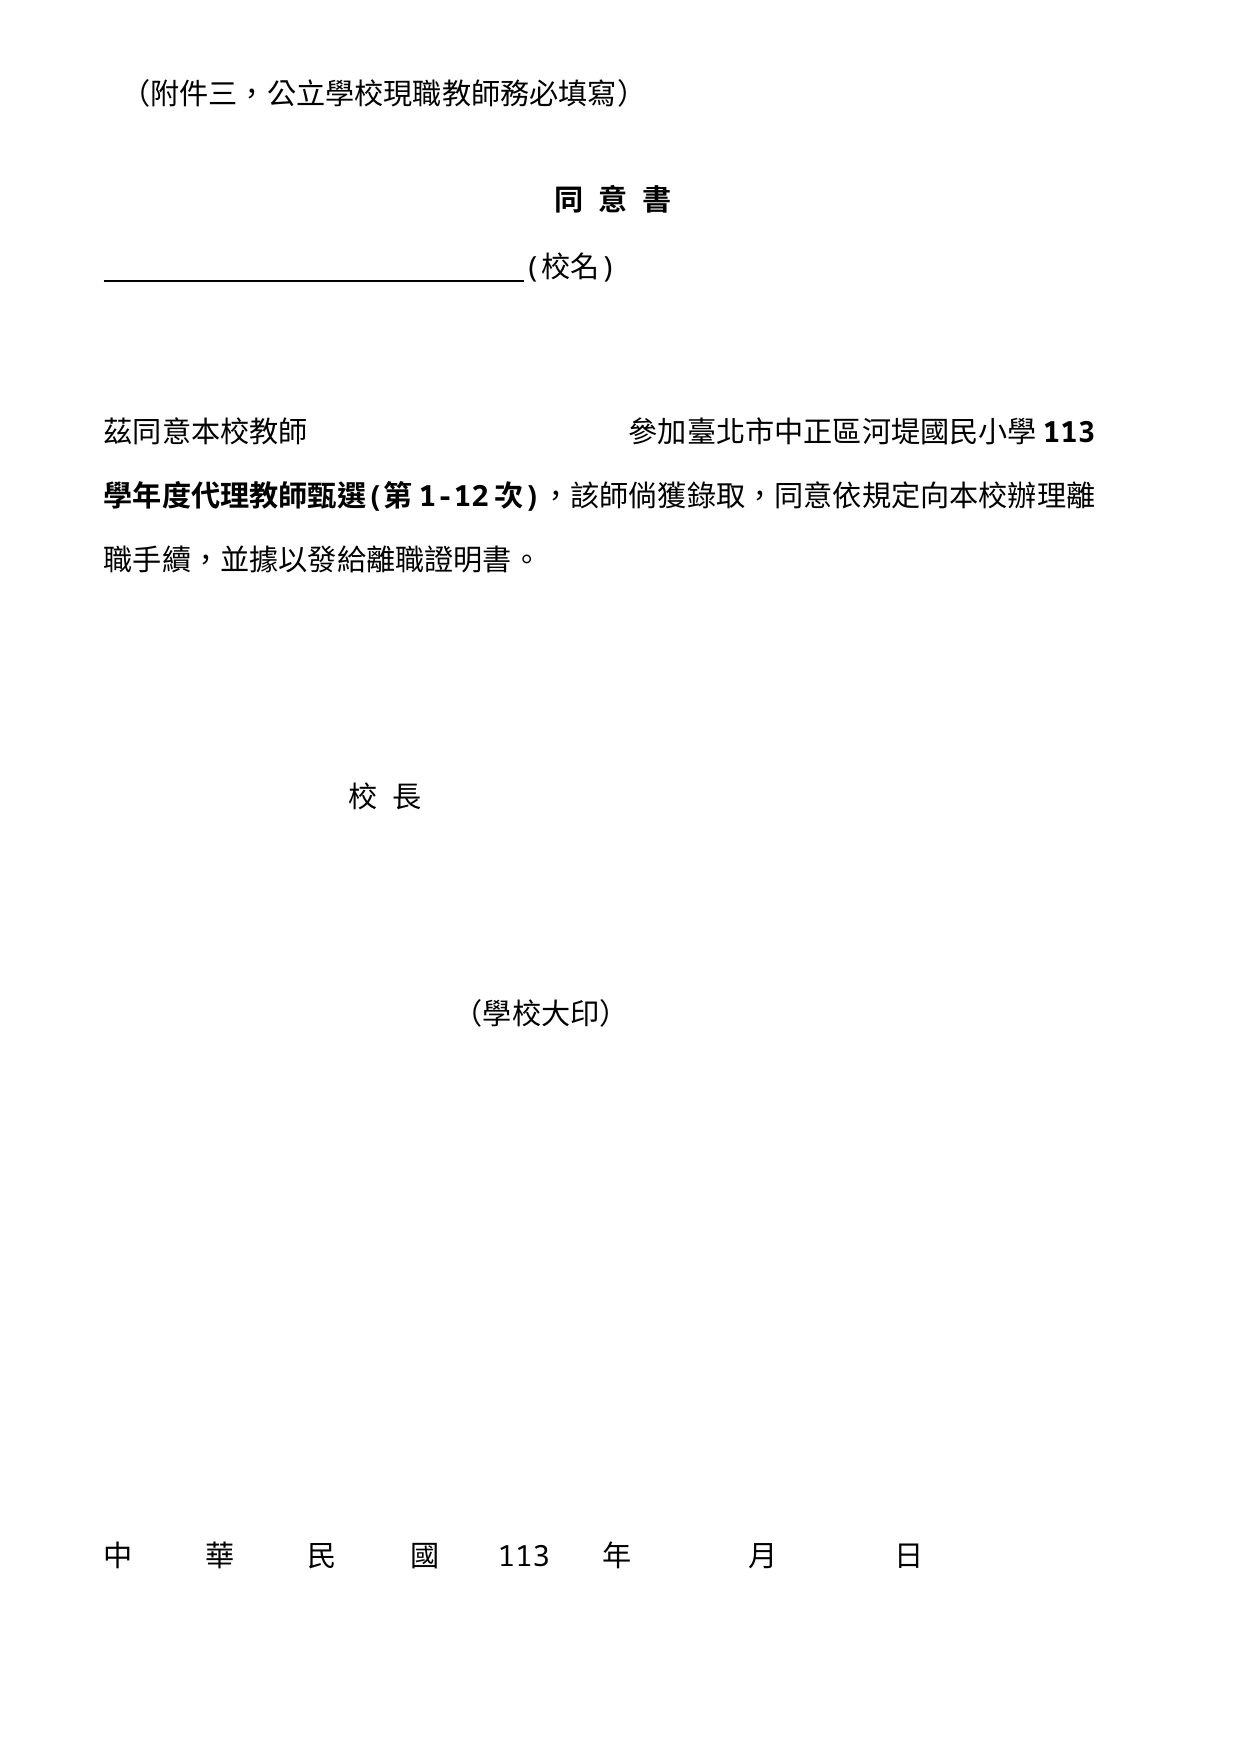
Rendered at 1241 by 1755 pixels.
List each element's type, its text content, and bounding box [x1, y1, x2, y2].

text 同 意 書 [103, 167, 1122, 222]
text （附件三，公立學校現職教師務必填寫） [103, 71, 1098, 113]
text 茲同意本校教師 參加臺北市中正區河堤國民小學113學年度代理教師甄選(第1-12次)，該師倘獲錄取，同意依規定向本校辦理離職手續，並據以發給離職證明書。 [103, 409, 1122, 578]
text 校 長 [103, 774, 1122, 816]
text 中 華 民 國 113 年 月 日 [103, 1533, 1122, 1574]
text (校名) [103, 234, 1122, 288]
text （學校大印） [103, 991, 1122, 1033]
